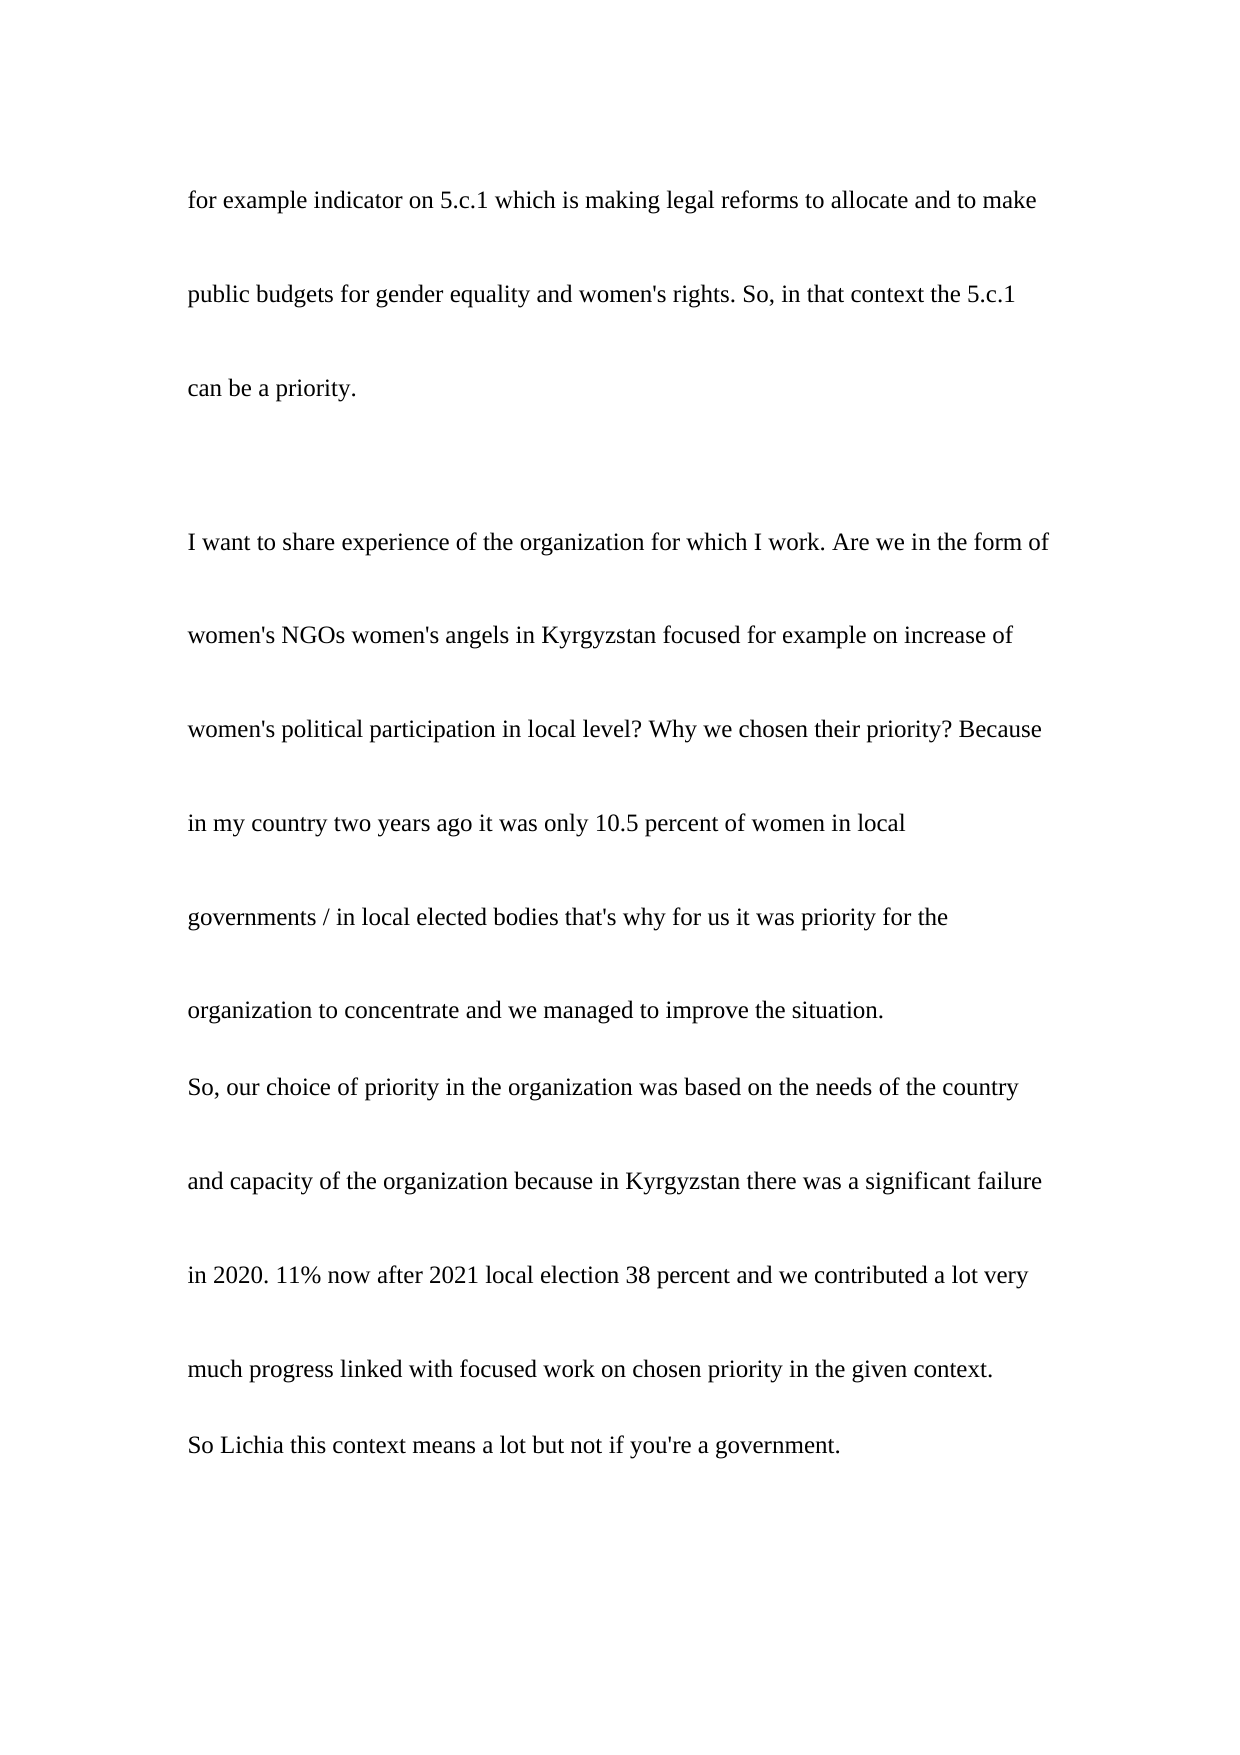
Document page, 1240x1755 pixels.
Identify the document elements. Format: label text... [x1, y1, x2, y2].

text for example indicator on 5.c.1 which is making legal reforms to allocate and to make public budgets for gender equality and women's rights. So, in that context the 5.c.1 can be a priority. [187, 158, 1052, 408]
text So Lichia this context means a lot but not if you're a government. [187, 1403, 1052, 1466]
text So, our choice of priority in the organization was based on the needs of the country and capacity of the organization because in Kyrgyzstan there was a significant failure in 2020. 11% now after 2021 local election 38 percent and we contributed a lot very much progress linked with focused work on chosen priority in the given context. [187, 1045, 1052, 1389]
text I want to share experience of the organization for which I work. Are we in the form of women's NGOs women's angels in Kyrgyzstan focused for example on increase of women's political participation in local level? Why we chosen their priority? Because in my country two years ago it was only 10.5 percent of women in local governments / in local elected bodies that's why for us it was priority for the organization to concentrate and we managed to improve the situation. [187, 499, 1052, 1031]
